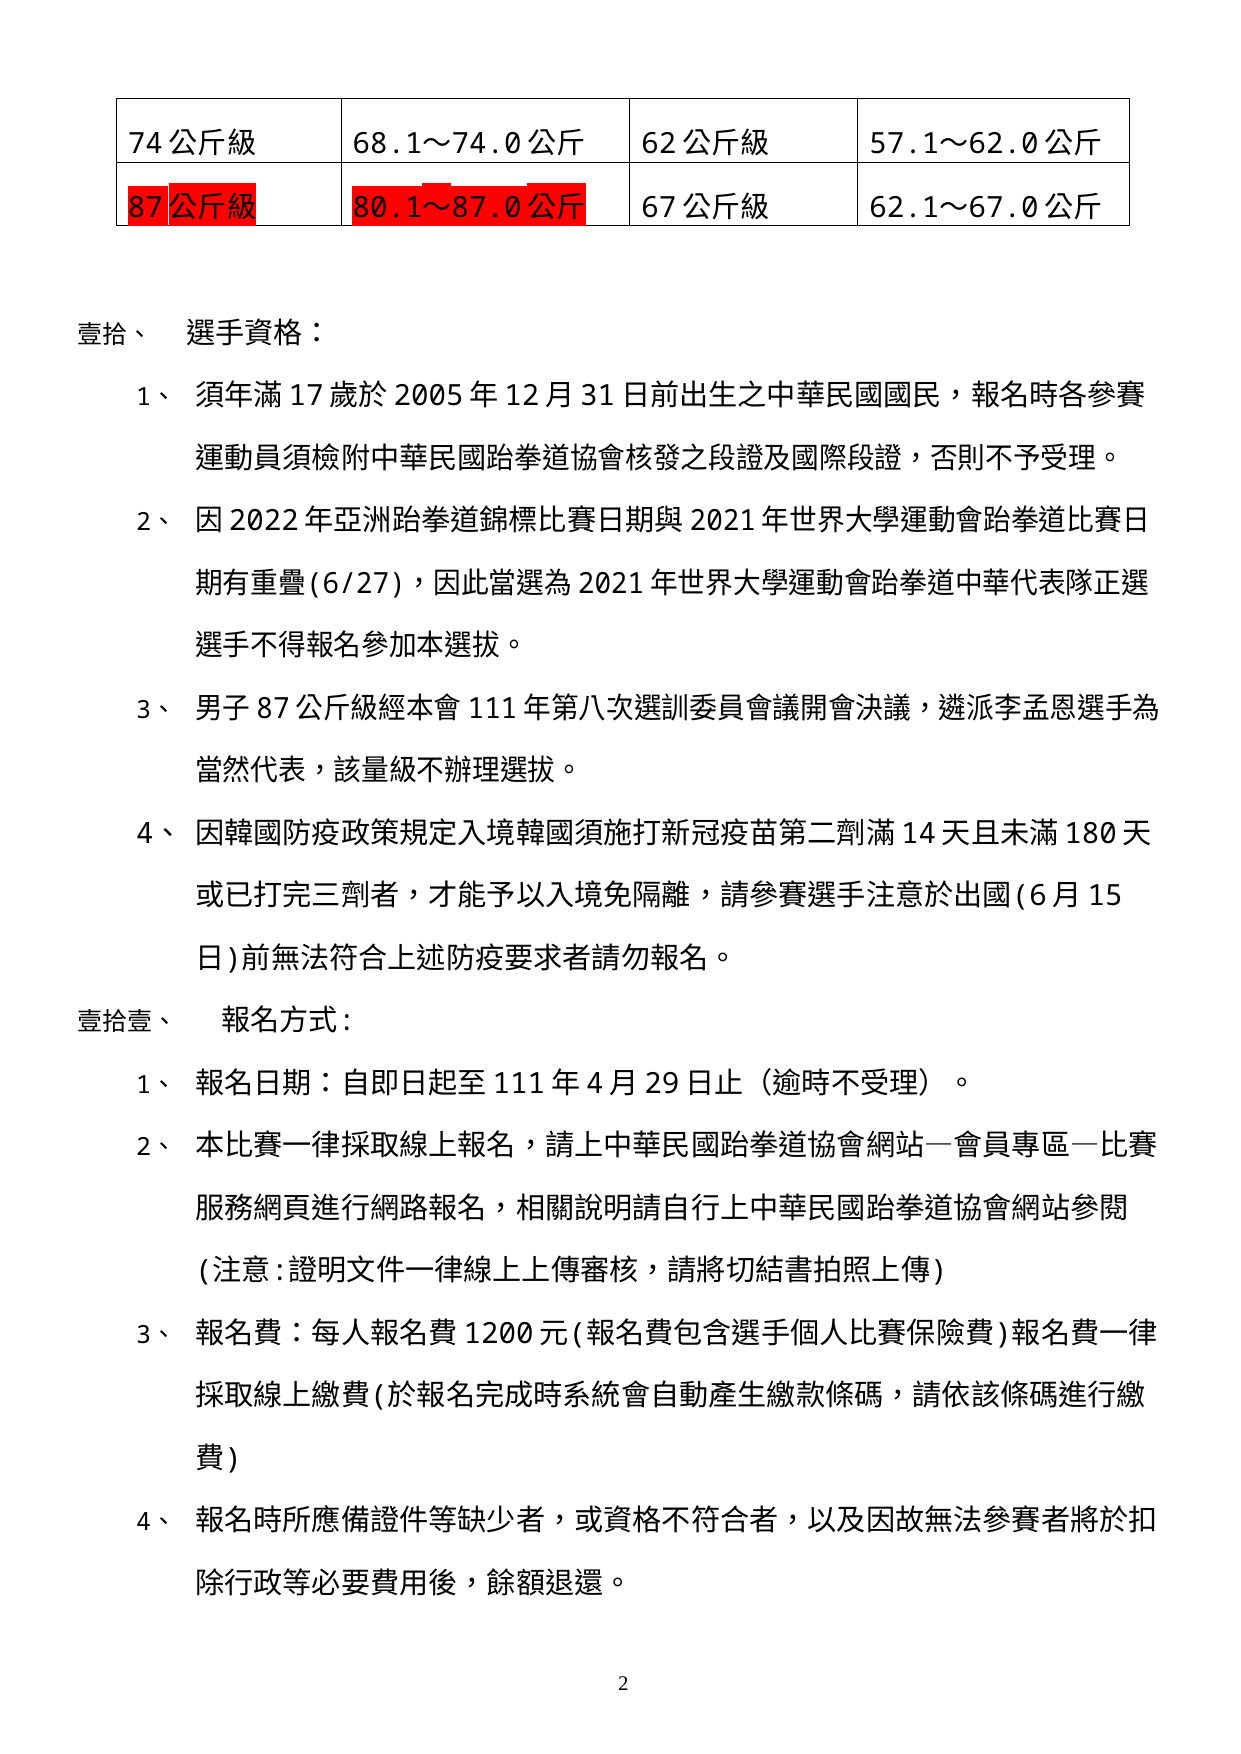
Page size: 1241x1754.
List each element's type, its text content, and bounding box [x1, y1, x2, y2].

table_cell 62.1～67.0公斤 [858, 163, 1129, 225]
table_cell 74公斤級 [117, 99, 341, 162]
list 選手資格： [77, 289, 1169, 351]
list 本比賽一律採取線上報名，請上中華民國跆拳道協會網站—會員專區—比賽服務網頁進行網路報名，相關說明請自行上中華民國跆拳道協會網站參閱(注意:證明文件一律線上上傳審核，請將切結書拍照上傳) [136, 1101, 1169, 1289]
list 須年滿17歲於2005年12月31日前出生之中華民國國民，報名時各參賽運動員須檢附中華民國跆拳道協會核發之段證及國際段證，否則不予受理。 [136, 351, 1169, 476]
list 報名時所應備證件等缺少者，或資格不符合者，以及因故無法參賽者將於扣除行政等必要費用後，餘額退還。 [136, 1476, 1169, 1601]
list 報名日期：自即日起至111年4月29日止（逾時不受理）。 [136, 1039, 1169, 1101]
list 因韓國防疫政策規定入境韓國須施打新冠疫苗第二劑滿14天且未滿180天或已打完三劑者，才能予以入境免隔離，請參賽選手注意於出國(6月15日)前無法符合上述防疫要求者請勿報名。 [136, 789, 1169, 976]
table_cell 80.1～87.0公斤 [342, 163, 629, 225]
table_cell 62公斤級 [630, 99, 857, 162]
list 報名費：每人報名費1200元(報名費包含選手個人比賽保險費)報名費一律採取線上繳費(於報名完成時系統會自動產生繳款條碼，請依該條碼進行繳費) [136, 1289, 1169, 1476]
list 男子87公斤級經本會111年第八次選訓委員會議開會決議，遴派李孟恩選手為當然代表，該量級不辦理選拔。 [136, 664, 1169, 789]
table_cell 87公斤級 [117, 163, 341, 225]
list 因2022年亞洲跆拳道錦標比賽日期與2021年世界大學運動會跆拳道比賽日期有重疊(6/27)，因此當選為2021年世界大學運動會跆拳道中華代表隊正選選手不得報名參加本選拔。 [136, 476, 1169, 664]
list 報名方式: [77, 976, 1169, 1039]
table_cell 57.1～62.0公斤 [858, 99, 1129, 162]
table_cell 68.1～74.0公斤 [342, 99, 629, 162]
table_cell 67公斤級 [630, 163, 857, 225]
